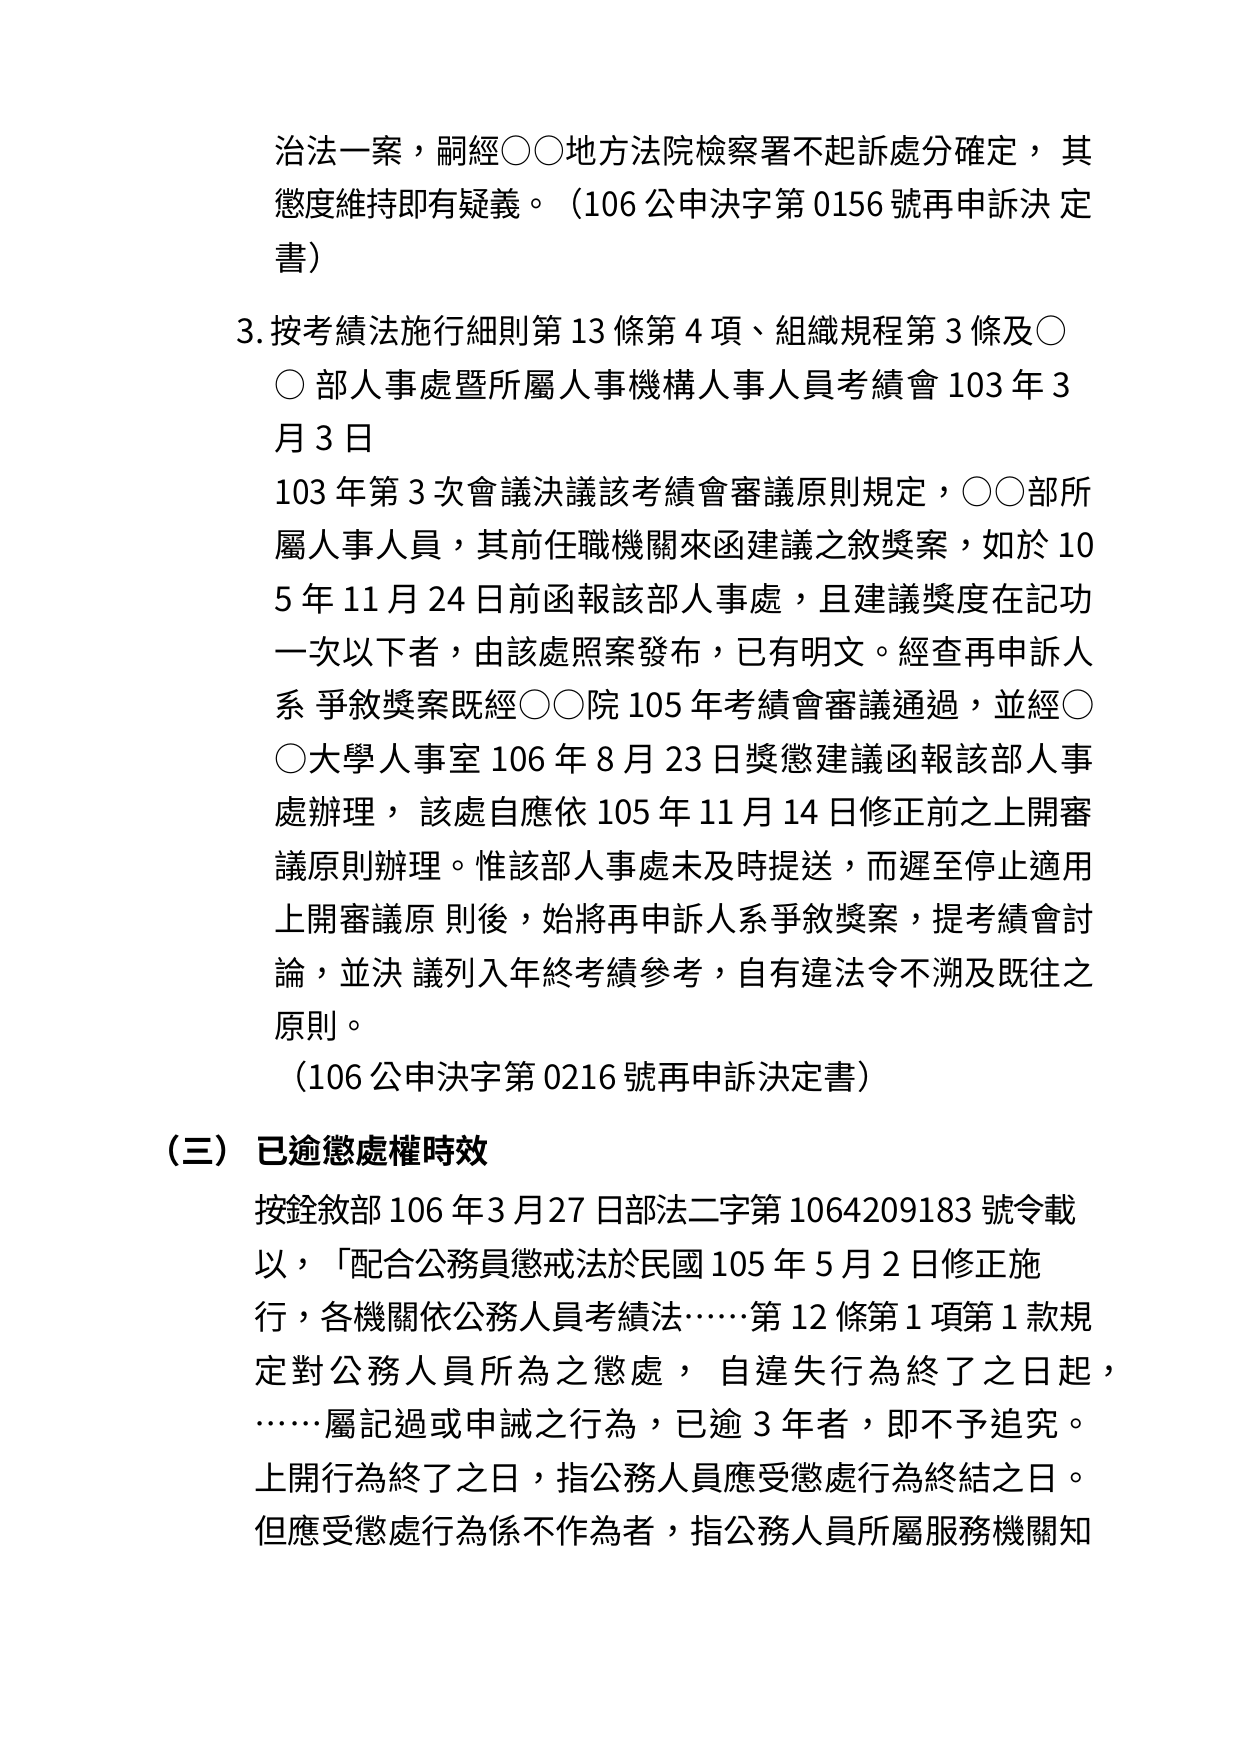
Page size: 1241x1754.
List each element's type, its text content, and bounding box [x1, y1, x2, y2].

text 按銓敘部 106 年 3 月 27 日部法二字第 1064209183 號令載 [254, 1184, 1140, 1232]
subtitle （三） 已逾懲處權時效 [148, 1125, 1140, 1173]
text （106公申決字第0216號再申訴決定書） [274, 1053, 1140, 1099]
text 行，各機關依公務人員考績法……第 12 條第 1 項第 1 款規定對公務人員所為之懲處， 自違失行為終了之日起，……屬記過或申誡之行為，已逾 3 年者，即不予追究。上開行為終了之日，指公務人員應受懲處行為終結之日。但應受懲處行為係不作為者，指公務人員所屬服務機關知悉之日。……」機關長官基於監督權之行使，申誡、記過如已逾懲處權行使期間(3 年)者，於法即有未合。 [254, 1291, 1093, 1553]
text 以，「配合公務員懲戒法於民國 105 年 5 月 2 日修正施 [254, 1237, 1140, 1286]
text 103年第3次會議決議該考績會審議原則規定，○○部所 屬人事人員，其前任職機關來函建議之敘獎案，如於105 年11月24日前函報該部人事處，且建議獎度在記功一次以下者，由該處照案發布，已有明文。經查再申訴人系 爭敘獎案既經○○院105年考績會審議通過，並經○○大學人事室106年8月23日獎懲建議函報該部人事處辦理， 該處自應依105年11月14日修正前之上開審議原則辦理。惟該部人事處未及時提送，而遲至停止適用上開審議原 則後，始將再申訴人系爭敘獎案，提考績會討論，並決 議列入年終考績參考，自有違法令不溯及既往之原則。 [274, 466, 1094, 1048]
text 治法一案，嗣經○○地方法院檢察署不起訴處分確定， 其懲度維持即有疑義。（106公申決字第0156號再申訴決 定書） [274, 124, 1093, 279]
list 按考績法施行細則第13條第4項、組織規程第3條及○○ 部人事處暨所屬人事機構人事人員考績會103年3月3日 [236, 305, 1094, 460]
